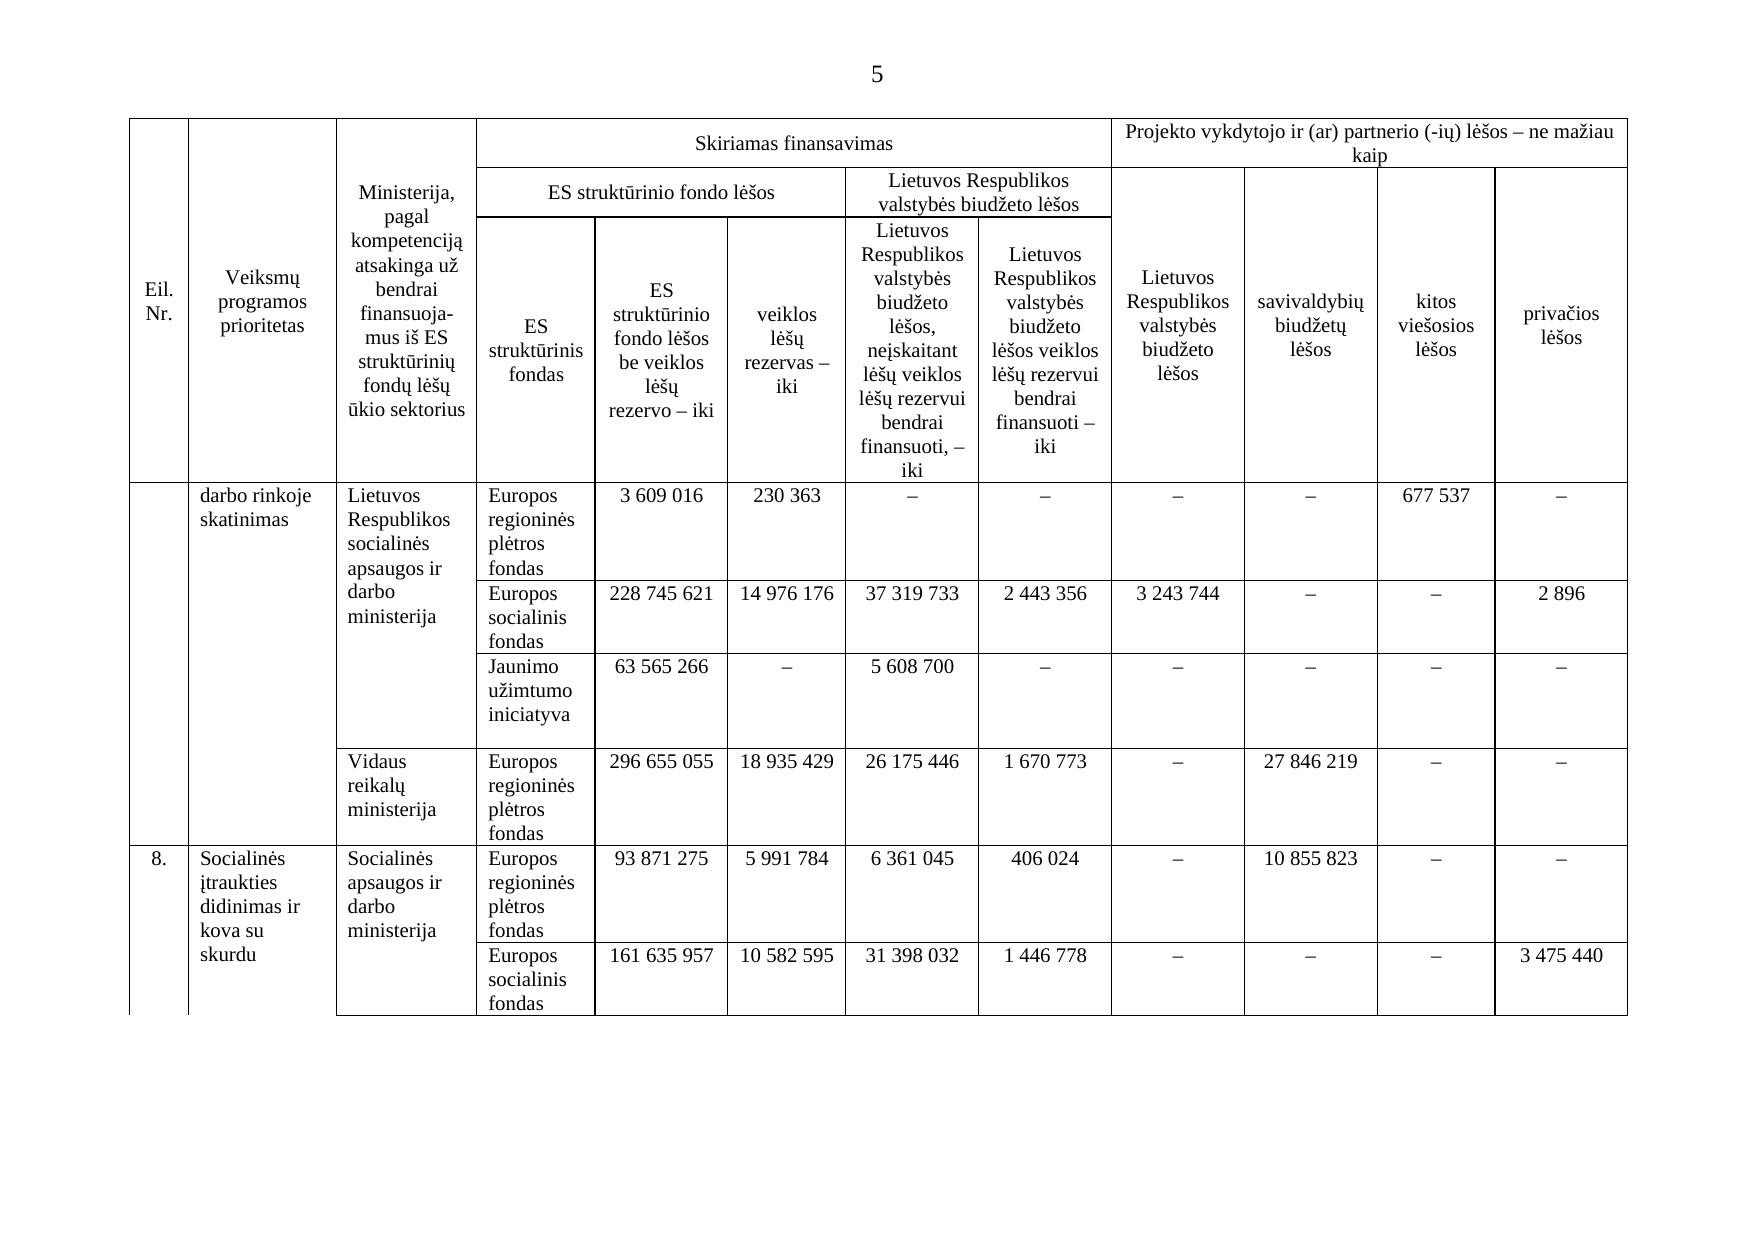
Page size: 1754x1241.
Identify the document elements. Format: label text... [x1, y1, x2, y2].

table_cell 26 175 446 [846, 749, 978, 845]
table_cell Lietuvos Respublikos valstybės biudžeto lėšos, neįskaitant lėšų veiklos lėšų rezervui bendrai finansuoti, – iki [846, 218, 978, 482]
table_cell 3 475 440 [1496, 943, 1627, 1015]
table_cell Lietuvos Respublikos valstybės biudžeto lėšos veiklos lėšų rezervui bendrai finansuoti – iki [979, 218, 1111, 482]
table_cell Europos regioninės plėtros fondas [477, 483, 594, 579]
table_cell 1 446 778 [979, 943, 1111, 1015]
table_cell – [1245, 654, 1377, 747]
table_cell – [846, 483, 978, 579]
table_cell – [1112, 943, 1244, 1015]
table_cell ES struktūrinis fondas [477, 218, 594, 482]
table_cell – [1245, 483, 1377, 579]
table_cell – [1378, 943, 1494, 1015]
table_cell – [1378, 654, 1494, 747]
table_cell darbo rinkoje skatinimas [189, 483, 336, 579]
table_header Veiksmų programos prioritetas [189, 119, 336, 482]
table_header Ministerija, pagal kompetenciją atsakinga už bendrai finansuoja-mus iš ES struktūrinių fondų lėšų ūkio sektorius [337, 119, 476, 482]
table_cell veiklos lėšų rezervas – iki [728, 218, 845, 482]
table_cell – [979, 654, 1111, 747]
table_cell 1 670 773 [979, 749, 1111, 845]
table_cell Vidaus reikalų ministerija [337, 749, 476, 845]
table_cell – [1378, 749, 1494, 845]
table_cell 228 745 621 [596, 581, 727, 653]
table_cell Lietuvos Respublikos valstybės biudžeto lėšos [1112, 168, 1244, 482]
table_cell Europos socialinis fondas [477, 943, 594, 1015]
table_cell 18 935 429 [728, 749, 845, 845]
table_cell – [1496, 483, 1627, 579]
table_cell kitos viešosios lėšos [1378, 168, 1494, 482]
table_cell Europos socialinis fondas [477, 581, 594, 653]
table_cell 3 243 744 [1112, 581, 1244, 653]
table_cell savivaldybių biudžetų lėšos [1245, 168, 1377, 482]
table_header Skiriamas finansavimas [477, 119, 1111, 167]
table_cell 2 896 [1496, 581, 1627, 653]
table_cell – [1496, 749, 1627, 845]
table_cell privačios lėšos [1496, 168, 1627, 482]
table_cell – [1496, 654, 1627, 747]
table_cell [189, 580, 336, 747]
table_cell – [1112, 654, 1244, 747]
table_cell 63 565 266 [596, 654, 727, 747]
table_cell 27 846 219 [1245, 749, 1377, 845]
table_cell – [728, 654, 845, 747]
table_cell 8. [130, 846, 188, 942]
table_cell ES struktūrinio fondo lėšos [477, 168, 845, 216]
table_cell 37 319 733 [846, 581, 978, 653]
table_cell 31 398 032 [846, 943, 978, 1015]
table_cell 5 608 700 [846, 654, 978, 747]
table_cell – [1245, 581, 1377, 653]
table_cell 2 443 356 [979, 581, 1111, 653]
table_cell 677 537 [1378, 483, 1494, 579]
table_cell 5 991 784 [728, 846, 845, 942]
table_cell 10 582 595 [728, 943, 845, 1015]
table_cell [130, 653, 188, 747]
table_cell [130, 580, 188, 653]
table_cell – [1245, 943, 1377, 1015]
table_cell – [1112, 846, 1244, 942]
table_cell 230 363 [728, 483, 845, 579]
table_cell ES struktūrinio fondo lėšos be veiklos lėšų rezervo – iki [596, 218, 727, 482]
table_cell 3 609 016 [596, 483, 727, 579]
table_cell 14 976 176 [728, 581, 845, 653]
table_cell Europos regioninės plėtros fondas [477, 846, 594, 942]
table_cell – [979, 483, 1111, 579]
table_cell [130, 942, 188, 1015]
table_cell Socialinės apsaugos ir darbo ministerija [337, 846, 476, 942]
table_cell 10 855 823 [1245, 846, 1377, 942]
table_cell – [1496, 846, 1627, 942]
table_header Eil. Nr. [130, 119, 188, 482]
table_cell – [1378, 846, 1494, 942]
table_cell Lietuvos Respublikos socialinės apsaugos ir darbo ministerija [337, 483, 476, 747]
table_cell Lietuvos Respublikos valstybės biudžeto lėšos [846, 168, 1111, 216]
table_cell [130, 748, 188, 845]
table_cell – [1112, 483, 1244, 579]
table_header Projekto vykdytojo ir (ar) partnerio (-ių) lėšos – ne mažiau kaip [1112, 119, 1627, 167]
table_cell – [1112, 749, 1244, 845]
table_cell 6 361 045 [846, 846, 978, 942]
table_cell 93 871 275 [596, 846, 727, 942]
table_cell – [1378, 581, 1494, 653]
table_cell [189, 748, 336, 845]
table_cell Europos regioninės plėtros fondas [477, 749, 594, 845]
table_cell [130, 483, 188, 579]
table_cell [337, 942, 476, 1015]
table_cell Socialinės įtraukties didinimas ir kova su skurdu [189, 846, 336, 1015]
table_cell 161 635 957 [596, 943, 727, 1015]
table_cell 406 024 [979, 846, 1111, 942]
table_cell 296 655 055 [596, 749, 727, 845]
table_cell Jaunimo užimtumo iniciatyva [477, 654, 594, 747]
